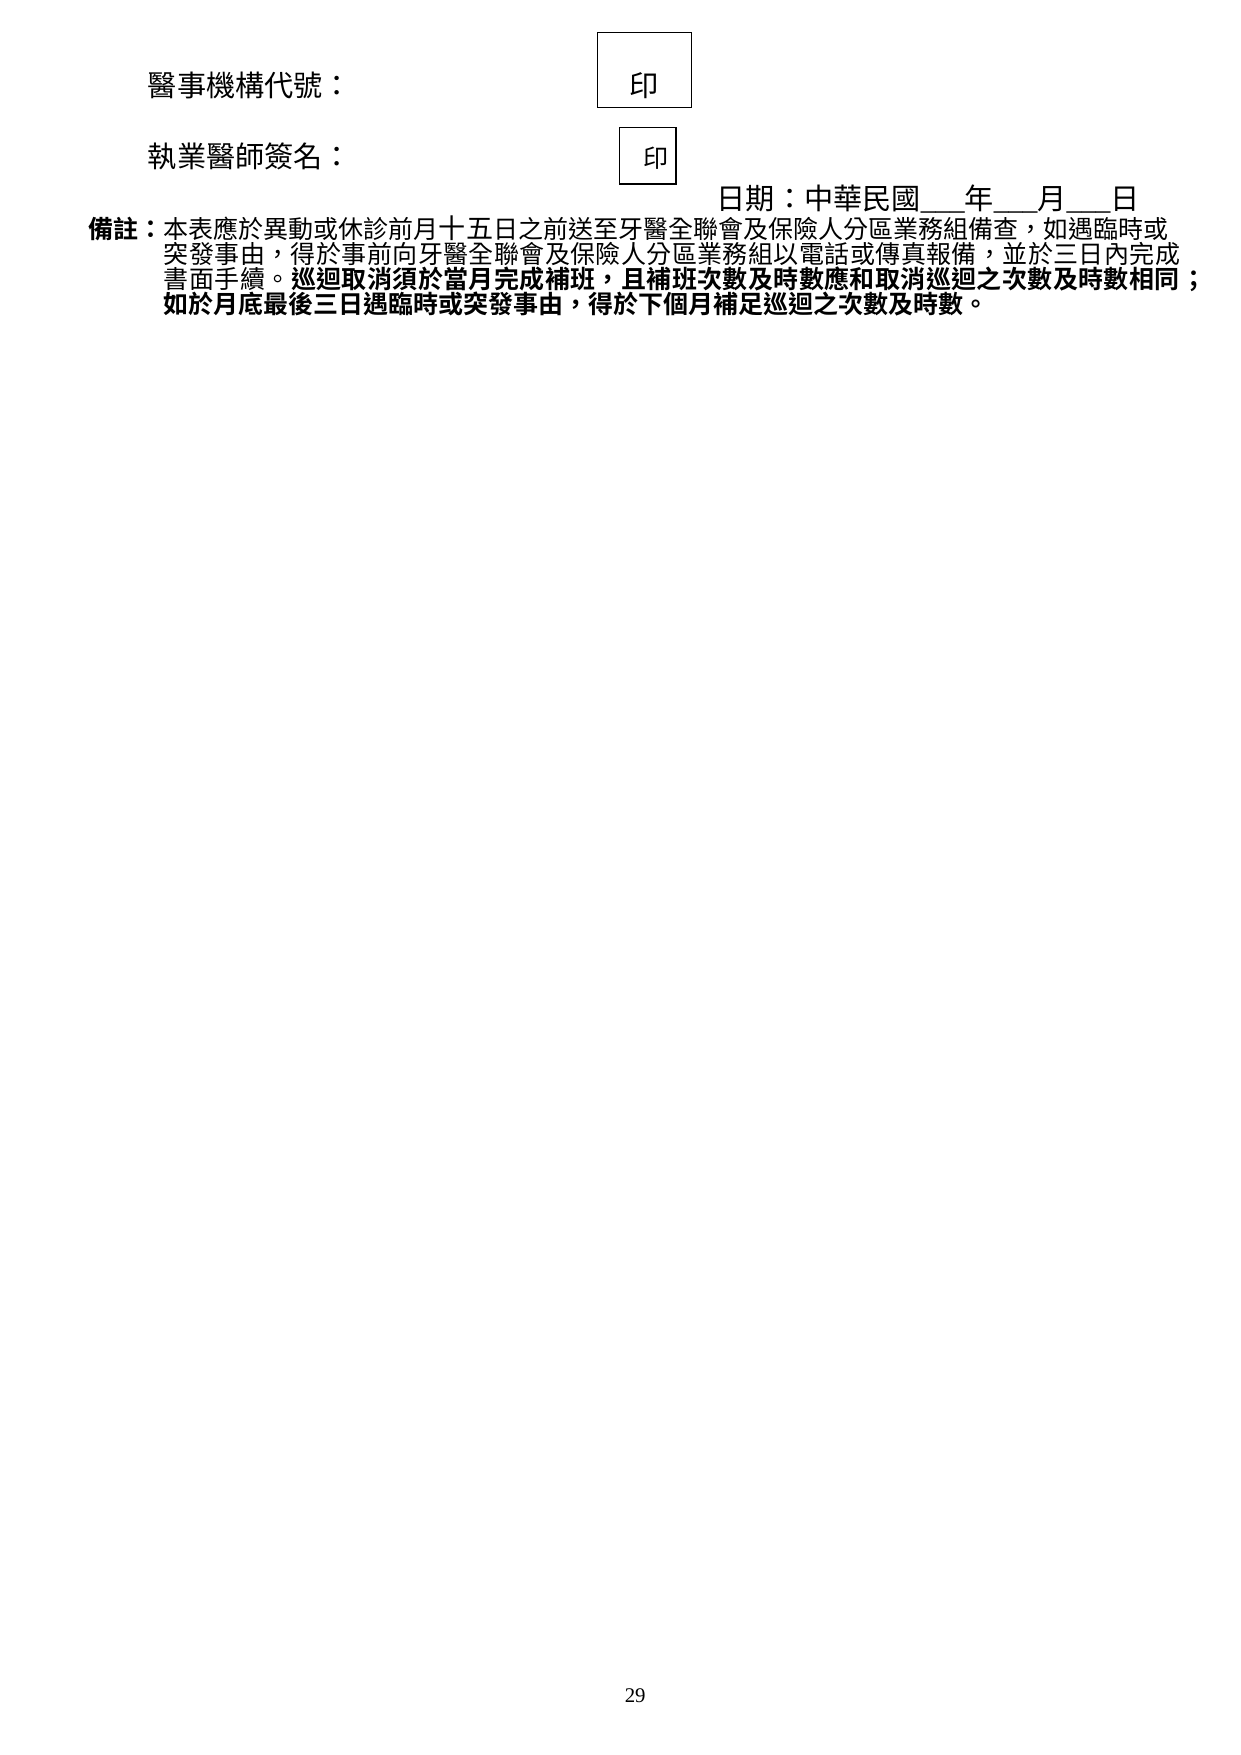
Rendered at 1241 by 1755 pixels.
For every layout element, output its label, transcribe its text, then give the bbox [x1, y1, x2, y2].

text 執業醫師簽名： 印 [677, 134, 1181, 176]
text 醫事機構代號： 印 [692, 63, 1181, 105]
text 執業醫師簽名： 印 [148, 134, 619, 176]
text 備註：本表應於異動或休診前月十五日之前送至牙醫全聯會及保險人分區業務組備查，如遇臨時或 [89, 218, 1181, 243]
text 日期：中華民國___年___月___日 [148, 176, 1240, 218]
text 突發事由，得於事前向牙醫全聯會及保險人分區業務組以電話或傳真報備，並於三日內完成書面手續。巡迴取消須於當月完成補班，且補班次數及時數應和取消巡迴之次數及時數相同；如於月底最後三日遇臨時或突發事由，得於下個月補足巡迴之次數及時數。 [164, 243, 1181, 318]
text 醫事機構代號： 印 [148, 63, 597, 105]
